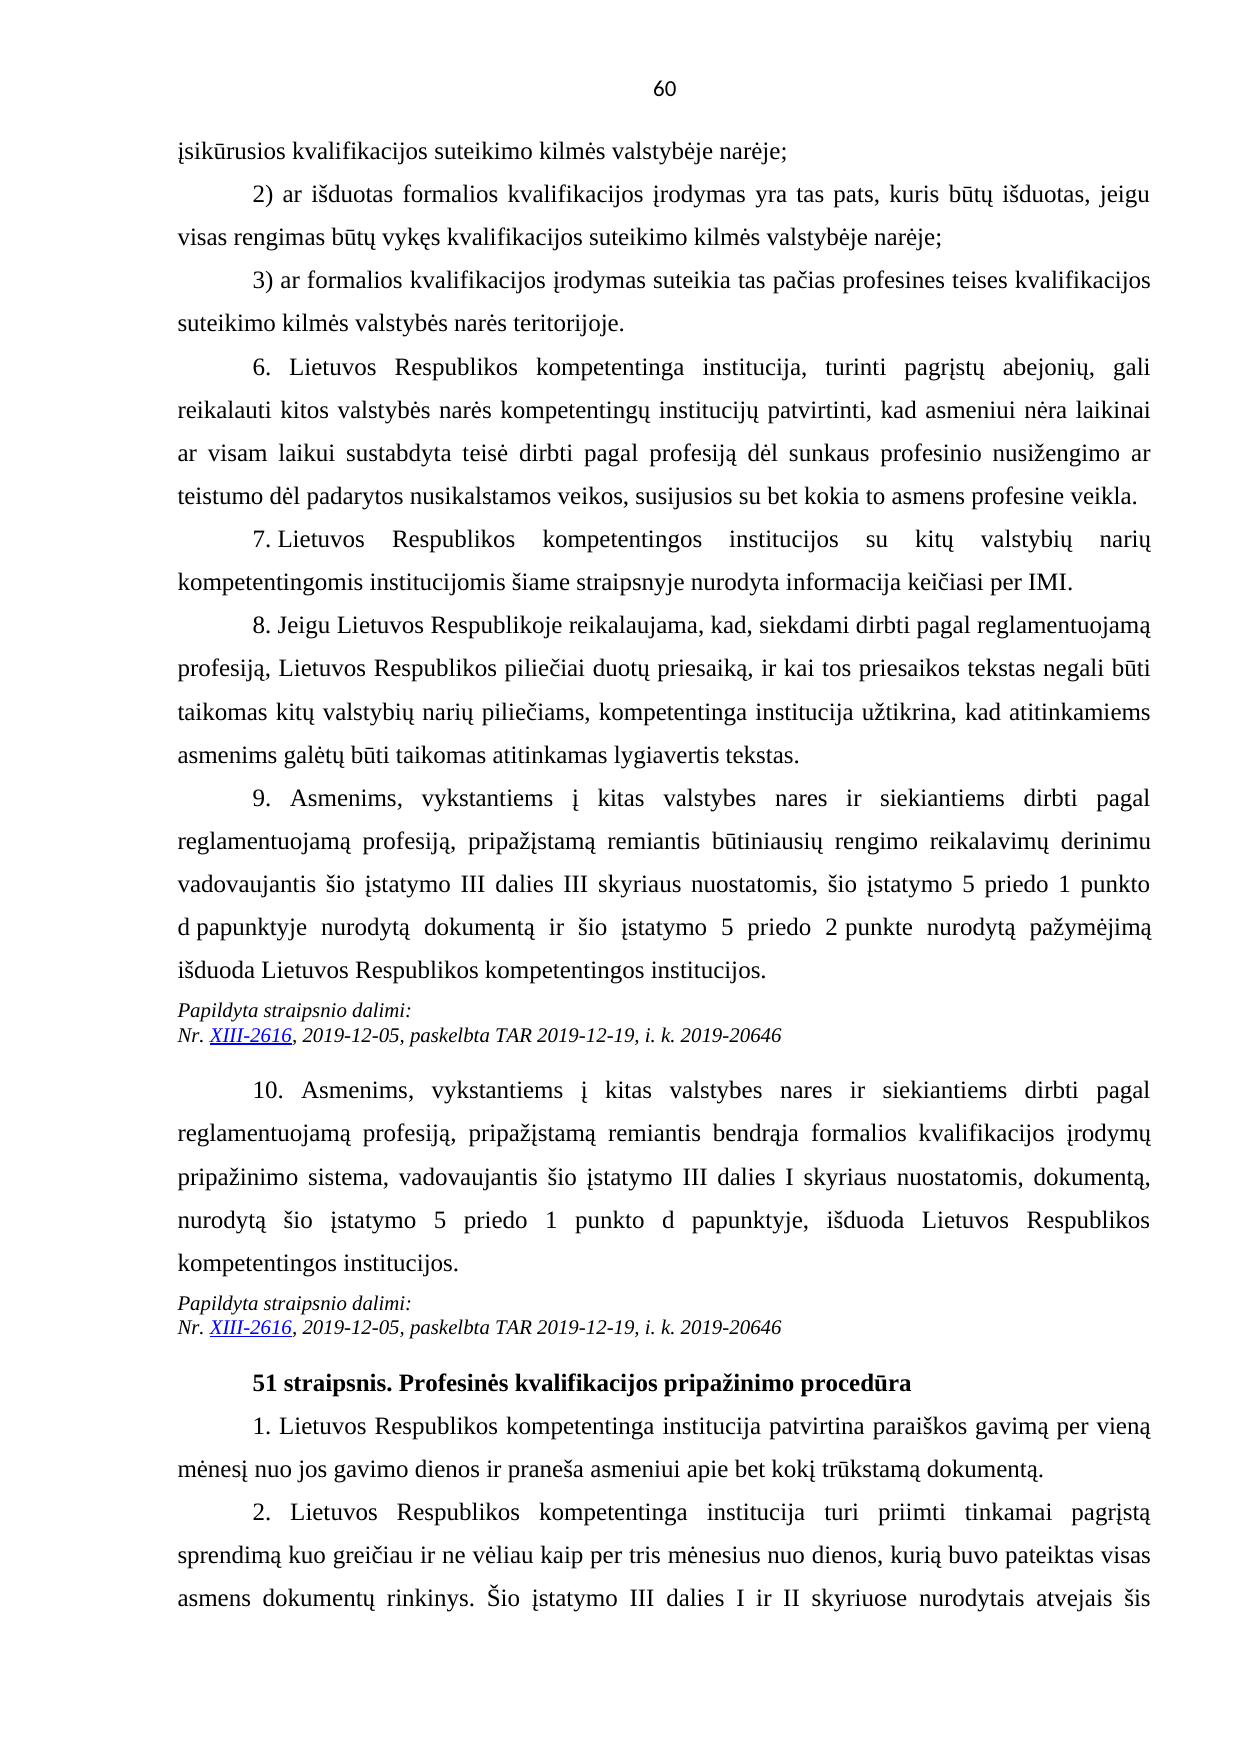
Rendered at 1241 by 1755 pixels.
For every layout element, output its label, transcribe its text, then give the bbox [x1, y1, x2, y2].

text Papildyta straipsnio dalimi: [177, 1291, 1152, 1315]
text Papildyta straipsnio dalimi: [177, 998, 1152, 1022]
text įsikūrusios kvalifikacijos suteikimo kilmės valstybėje narėje; [177, 136, 1152, 165]
text 2. Lietuvos Respublikos kompetentinga institucija turi priimti tinkamai pagrįstą sprendimą kuo greičiau ir ne vėliau kaip per tris mėnesius nuo dienos, kurią buvo pateiktas visas asmens dokumentų rinkinys. Šio įstatymo III dalies I ir II skyriuose nurodytais atvejais šis [177, 1497, 1152, 1612]
text 7. Lietuvos Respublikos kompetentingos institucijos su kitų valstybių narių kompetentingomis institucijomis šiame straipsnyje nurodyta informacija keičiasi per IMI. [177, 524, 1152, 596]
text 8. Jeigu Lietuvos Respublikoje reikalaujama, kad, siekdami dirbti pagal reglamentuojamą profesiją, Lietuvos Respublikos piliečiai duotų priesaiką, ir kai tos priesaikos tekstas negali būti taikomas kitų valstybių narių piliečiams, kompetentinga institucija užtikrina, kad atitinkamiems asmenims galėtų būti taikomas atitinkamas lygiavertis tekstas. [177, 610, 1152, 768]
text Nr. XIII-2616, 2019-12-05, paskelbta TAR 2019-12-19, i. k. 2019-20646 [177, 1315, 1152, 1339]
text 1. Lietuvos Respublikos kompetentinga institucija patvirtina paraiškos gavimą per vieną mėnesį nuo jos gavimo dienos ir praneša asmeniui apie bet kokį trūkstamą dokumentą. [177, 1411, 1152, 1483]
text 2) ar išduotas formalios kvalifikacijos įrodymas yra tas pats, kuris būtų išduotas, jeigu visas rengimas būtų vykęs kvalifikacijos suteikimo kilmės valstybėje narėje; [177, 179, 1152, 251]
text 51 straipsnis. Profesinės kvalifikacijos pripažinimo procedūra [177, 1368, 1152, 1397]
text 6. Lietuvos Respublikos kompetentinga institucija, turinti pagrįstų abejonių, gali reikalauti kitos valstybės narės kompetentingų institucijų patvirtinti, kad asmeniui nėra laikinai ar visam laikui sustabdyta teisė dirbti pagal profesiją dėl sunkaus profesinio nusižengimo ar teistumo dėl padarytos nusikalstamos veikos, susijusios su bet kokia to asmens profesine veikla. [177, 352, 1152, 510]
text 3) ar formalios kvalifikacijos įrodymas suteikia tas pačias profesines teises kvalifikacijos suteikimo kilmės valstybės narės teritorijoje. [177, 265, 1152, 337]
text 9. Asmenims, vykstantiems į kitas valstybes nares ir siekiantiems dirbti pagal reglamentuojamą profesiją, pripažįstamą remiantis būtiniausių rengimo reikalavimų derinimu vadovaujantis šio įstatymo III dalies III skyriaus nuostatomis, šio įstatymo 5 priedo 1 punkto d papunktyje nurodytą dokumentą ir šio įstatymo 5 priedo 2 punkte nurodytą pažymėjimą išduoda Lietuvos Respublikos kompetentingos institucijos. [177, 783, 1152, 984]
text Nr. XIII-2616, 2019-12-05, paskelbta TAR 2019-12-19, i. k. 2019-20646 [177, 1022, 1152, 1047]
text 10. Asmenims, vykstantiems į kitas valstybes nares ir siekiantiems dirbti pagal reglamentuojamą profesiją, pripažįstamą remiantis bendrąja formalios kvalifikacijos įrodymų pripažinimo sistema, vadovaujantis šio įstatymo III dalies I skyriaus nuostatomis, dokumentą, nurodytą šio įstatymo 5 priedo 1 punkto d papunktyje, išduoda Lietuvos Respublikos kompetentingos institucijos. [177, 1075, 1152, 1277]
